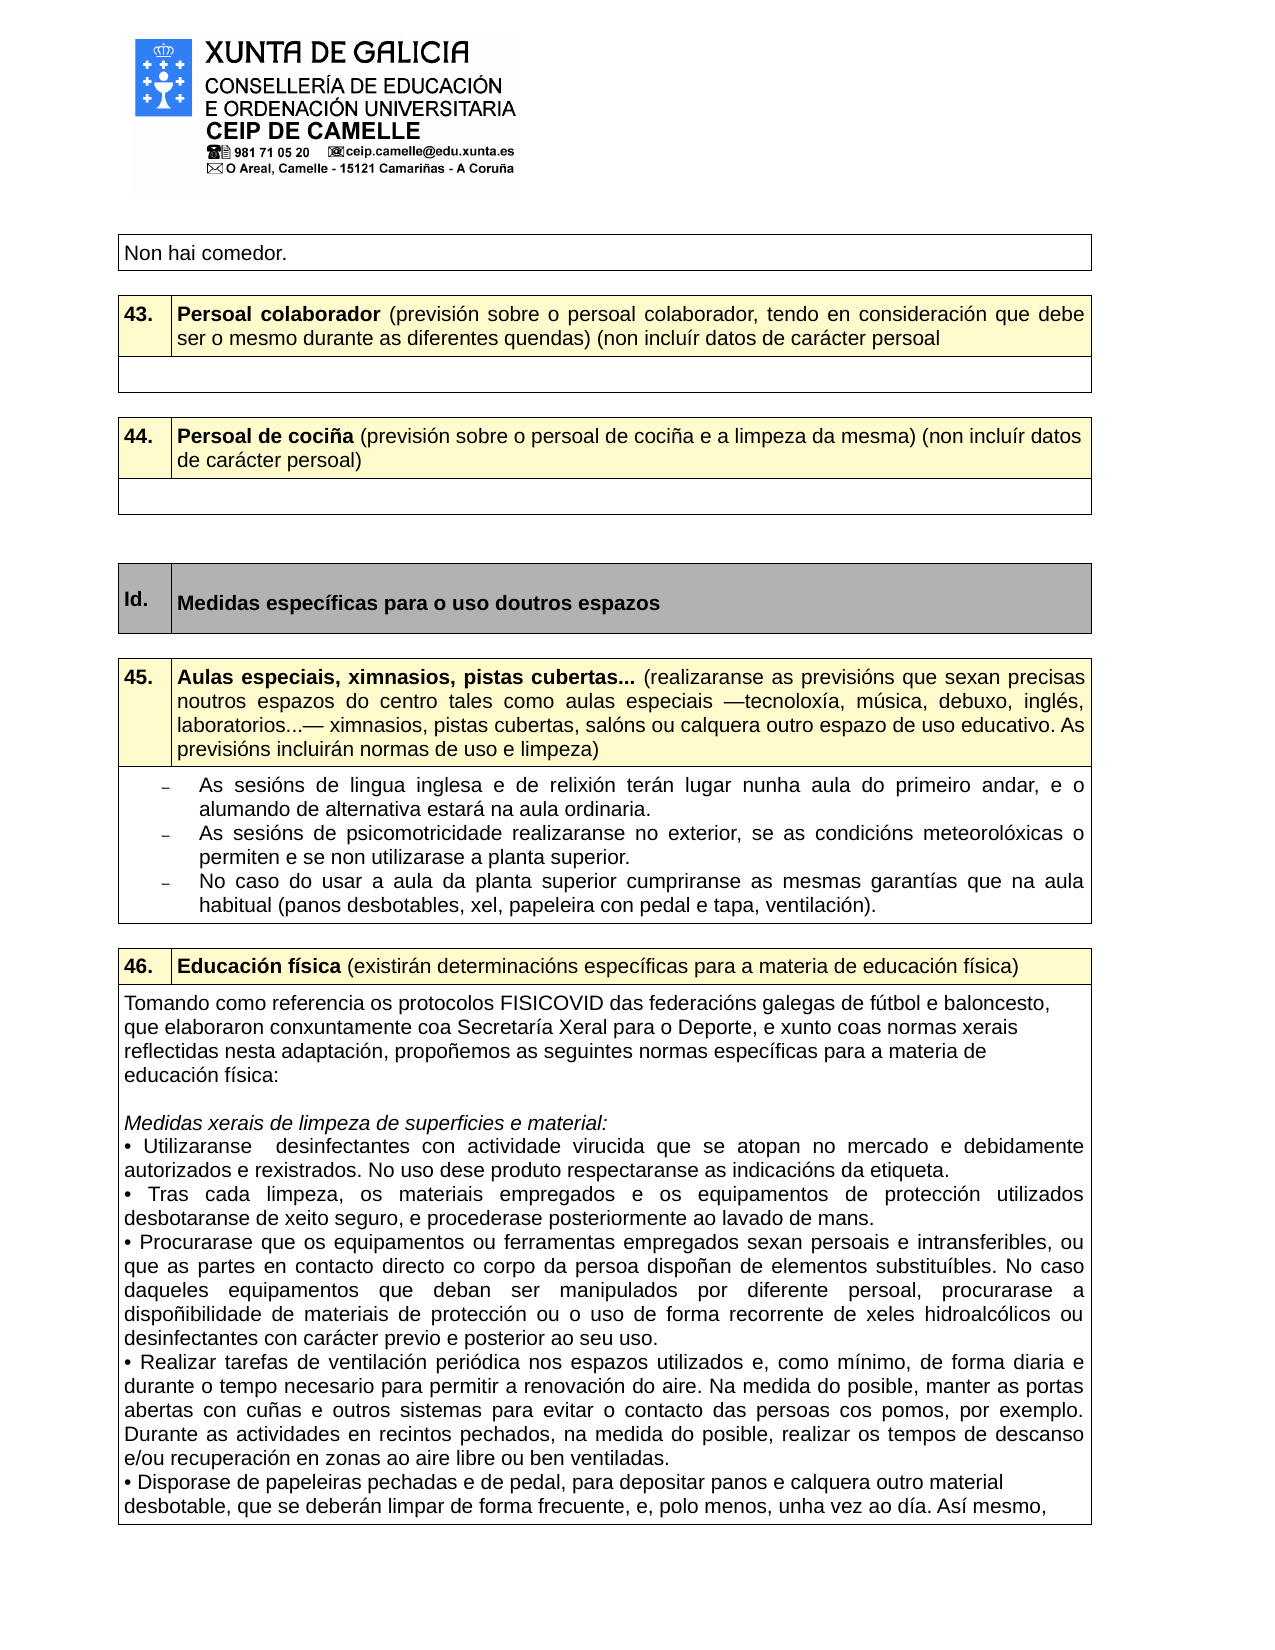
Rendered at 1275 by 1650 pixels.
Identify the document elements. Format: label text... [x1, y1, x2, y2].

table_header Persoal de cociña (previsión sobre o persoal de cociña e a limpeza da mesma) (non incluír datos de carácter persoal) [172, 418, 1091, 478]
table_header Aulas especiais, ximnasios, pistas cubertas... (realizaranse as previsións que sexan precisas noutros espazos do centro tales como aulas especiais —tecnoloxía, música, debuxo, inglés, laboratorios...— ximnasios, pistas cubertas, salóns ou calquera outro espazo de uso educativo. As previsións incluirán normas de uso e limpeza) [172, 659, 1091, 766]
table_header Persoal colaborador (previsión sobre o persoal colaborador, tendo en consideración que debe ser o mesmo durante as diferentes quendas) (non incluír datos de carácter persoal [172, 296, 1091, 356]
table_header 46. [119, 949, 171, 984]
table_cell Non hai comedor. [119, 235, 1091, 270]
table_cell Tomando como referencia os protocolos FISICOVID das federacións galegas de fútbol e baloncesto, que elaboraron conxuntamente coa Secretaría Xeral para o Deporte, e xunto coas normas xerais reflectidas nesta adaptación, propoñemos as seguintes normas específicas para a materia de educación física: Medidas xerais de limpeza de superficies e material: • Utilizaranse desinfectantes con actividade virucida que se atopan no mercado e debidamente autorizados e rexistrados. No uso dese produto respectaranse as indicacións da etiqueta. • Tras cada limpeza, os materiais empregados e os equipamentos de protección utilizados desbotaranse de xeito seguro, e procederase posteriormente ao lavado de mans. • Procurarase que os equipamentos ou ferramentas empregados sexan persoais e intransferibles, ou que as partes en contacto directo co corpo da persoa dispoñan de elementos substituíbles. No caso daqueles equipamentos que deban ser manipulados por diferente persoal, procurarase a dispoñibilidade de materiais de protección ou o uso de forma recorrente de xeles hidroalcólicos ou desinfectantes con carácter previo e posterior ao seu uso. • Realizar tarefas de ventilación periódica nos espazos utilizados e, como mínimo, de forma diaria e durante o tempo necesario para permitir a renovación do aire. Na medida do posible, manter as portas abertas con cuñas e outros sistemas para evitar o contacto das persoas cos pomos, por exemplo. Durante as actividades en recintos pechados, na medida do posible, realizar os tempos de descanso e/ou recuperación en zonas ao aire libre ou ben ventiladas. • Disporase de papeleiras pechadas e de pedal, para depositar panos e calquera outro material desbotable, que se deberán limpar de forma frecuente, e, polo menos, unha vez ao día. Así mesmo, [119, 985, 1091, 1523]
picture [131, 30, 522, 198]
table_header Educación física (existirán determinacións específicas para a materia de educación física) [172, 949, 1091, 984]
table_cell As sesións de lingua inglesa e de relixión terán lugar nunha aula do primeiro andar, e o alumando de alternativa estará na aula ordinaria. As sesións de psicomotricidade realizaranse no exterior, se as condicións meteorolóxicas o permiten e se non utilizarase a planta superior. No caso do usar a aula da planta superior cumpriranse as mesmas garantías que na aula habitual (panos desbotables, xel, papeleira con pedal e tapa, ventilación). [119, 767, 1091, 922]
table_header 45. [119, 659, 171, 766]
table_header 44. [119, 418, 171, 478]
table_cell [119, 357, 1091, 392]
table_header Medidas específicas para o uso doutros espazos [172, 564, 1091, 633]
table_cell [119, 479, 1091, 514]
table_header Id. [119, 564, 171, 633]
table_header 43. [119, 296, 171, 356]
